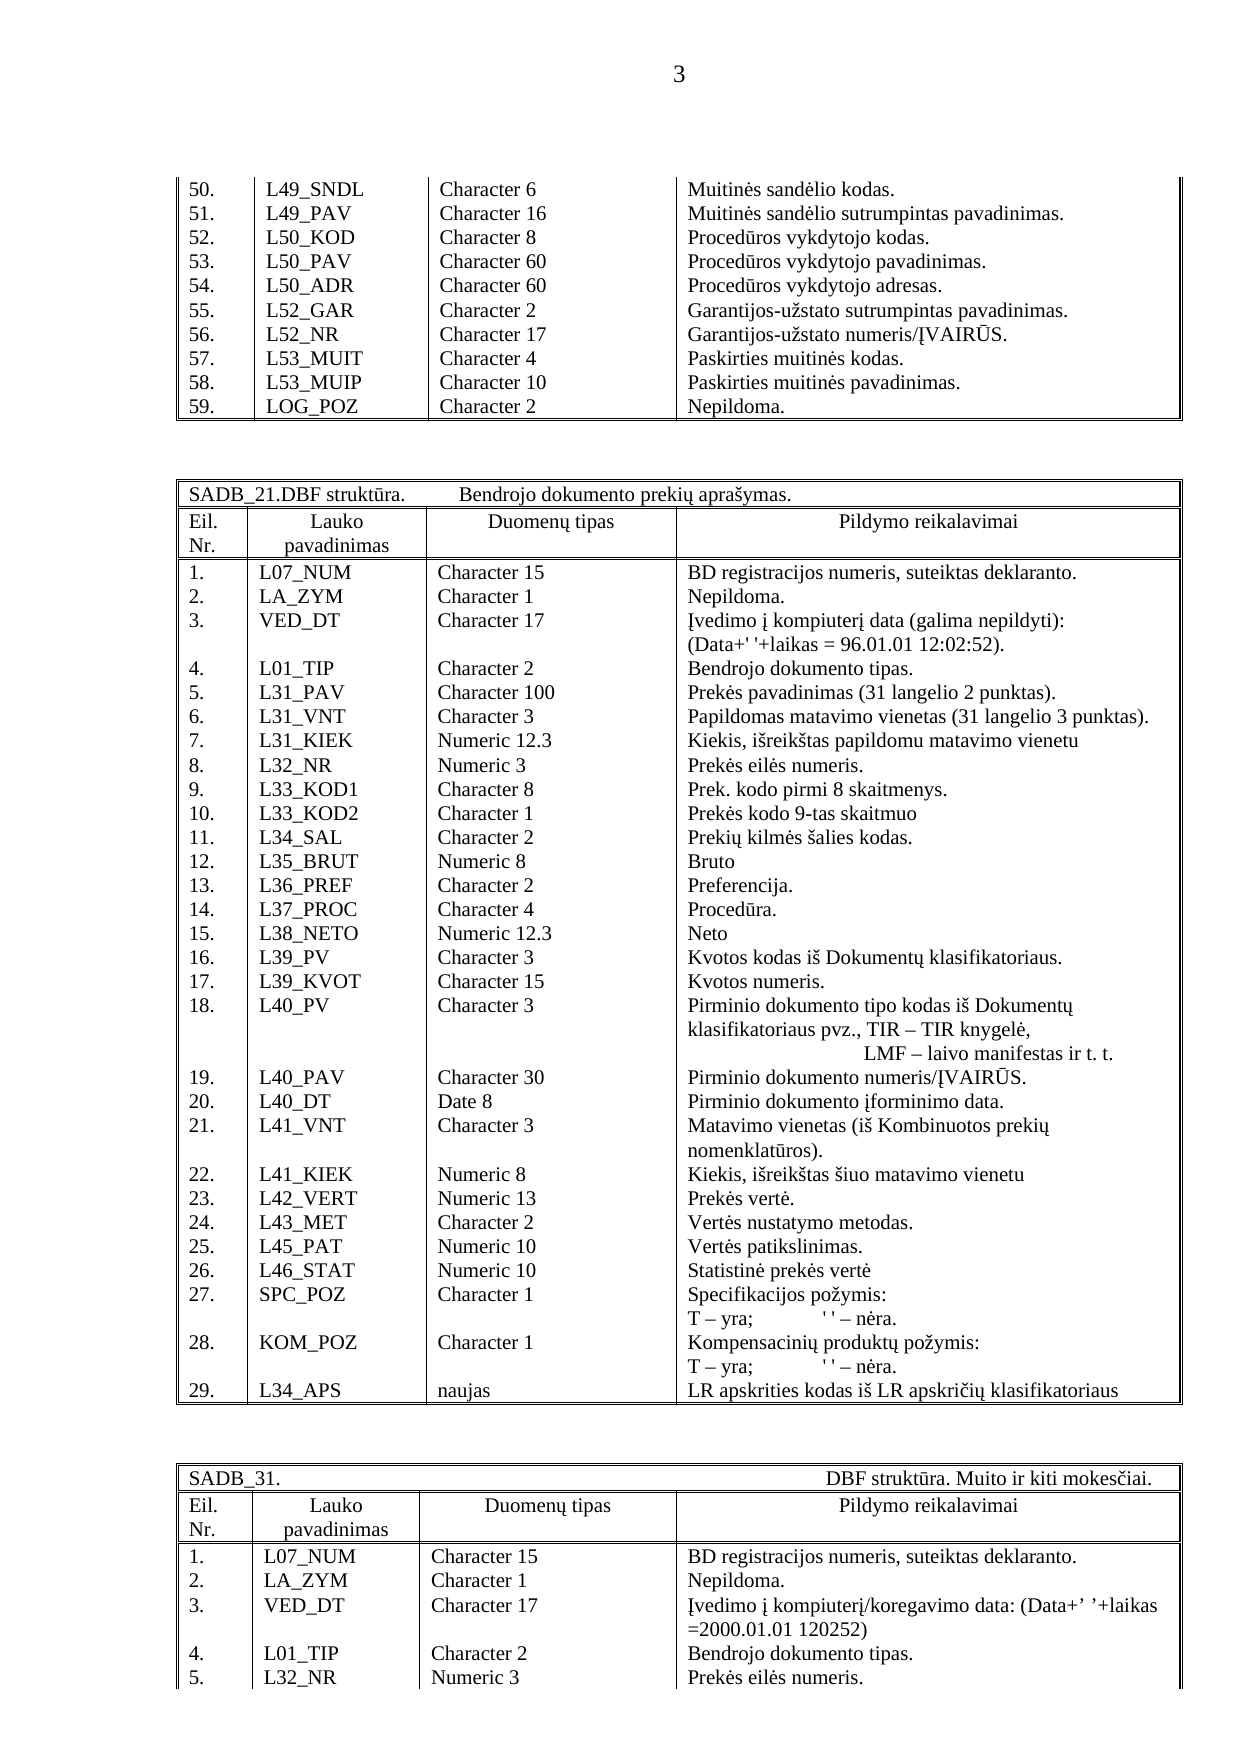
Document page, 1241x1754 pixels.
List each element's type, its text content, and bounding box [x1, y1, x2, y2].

table_cell Prekės kodo 9-tas skaitmuo [677, 801, 1179, 825]
table_cell Character 4 [429, 346, 676, 370]
table_cell Character 3 [427, 993, 676, 1065]
table_cell Numeric 8 [427, 1162, 676, 1186]
table_cell 4. [179, 1641, 252, 1665]
table_cell Garantijos-užstato sutrumpintas pavadinimas. [677, 298, 1179, 322]
table_cell Numeric 12.3 [427, 921, 676, 945]
table_cell Specifikacijos požymis: T – yra; ' ' – nėra. [677, 1282, 1179, 1330]
table_cell Character 4 [427, 897, 676, 921]
table_cell Character 3 [427, 945, 676, 969]
table_cell L50_PAV [255, 249, 428, 273]
table_cell Bruto [677, 849, 1179, 873]
table_cell L38_NETO [248, 921, 426, 945]
table_cell Kvotos numeris. [677, 969, 1179, 993]
table_cell L01_TIP [253, 1641, 419, 1665]
table_cell L45_PAT [248, 1234, 426, 1258]
table_cell Paskirties muitinės kodas. [677, 346, 1179, 370]
table_cell Numeric 12.3 [427, 729, 676, 752]
table_cell Preferencija. [677, 873, 1179, 897]
table_cell Character 6 [429, 177, 676, 201]
table_cell Bendrojo dokumento tipas. [677, 1641, 1179, 1665]
table_cell Character 2 [429, 394, 676, 418]
table_cell L41_KIEK [248, 1162, 426, 1186]
table_cell Character 15 [427, 560, 676, 584]
table_cell L40_PV [248, 993, 426, 1065]
table_cell Character 17 [420, 1593, 676, 1641]
table_cell 54. [179, 274, 254, 297]
table_cell Character 1 [427, 584, 676, 608]
table_cell Nepildoma. [677, 394, 1179, 418]
table_cell Duomenų tipas [420, 1493, 676, 1541]
table_cell Įvedimo į kompiuterį/koregavimo data: (Data+’ ’+laikas =2000.01.01 120252) [677, 1593, 1179, 1641]
table_cell Prekės eilės numeris. [677, 1665, 1179, 1689]
table_cell 21. [179, 1114, 247, 1162]
table_cell Character 3 [427, 704, 676, 728]
table_cell L41_VNT [248, 1114, 426, 1162]
table_cell Numeric 3 [420, 1665, 676, 1689]
table_cell Prekės vertė. [677, 1186, 1179, 1210]
table_cell 11. [179, 825, 247, 849]
table_cell Lauko pavadinimas [253, 1493, 419, 1541]
table_cell VED_DT [253, 1593, 419, 1641]
table_cell L49_PAV [255, 201, 428, 225]
table_cell Character 1 [427, 1282, 676, 1330]
table_cell 12. [179, 849, 247, 873]
table_cell Vertės nustatymo metodas. [677, 1210, 1179, 1234]
table_cell Numeric 13 [427, 1186, 676, 1210]
table_cell Neto [677, 921, 1179, 945]
table_cell L49_SNDL [255, 177, 428, 201]
table_cell 27. [179, 1282, 247, 1330]
table_cell Muitinės sandėlio kodas. [677, 177, 1179, 201]
table_cell 53. [179, 249, 254, 273]
table_cell Character 8 [427, 777, 676, 801]
table_cell L37_PROC [248, 897, 426, 921]
table_cell Character 60 [429, 249, 676, 273]
table_cell Numeric 3 [427, 753, 676, 777]
table_cell Character 1 [427, 1330, 676, 1378]
table_cell 4. [179, 656, 247, 680]
table_cell Character 2 [429, 298, 676, 322]
table_cell 16. [179, 945, 247, 969]
table_cell 56. [179, 322, 254, 346]
table_cell L31_KIEK [248, 729, 426, 752]
table_cell Character 17 [427, 608, 676, 656]
table_cell Matavimo vienetas (iš Kombinuotos prekių nomenklatūros). [677, 1114, 1179, 1162]
table_cell Numeric 10 [427, 1258, 676, 1282]
table_cell L52_NR [255, 322, 428, 346]
table_cell L32_NR [253, 1665, 419, 1689]
table_cell LR apskrities kodas iš LR apskričių klasifikatoriaus [677, 1378, 1179, 1402]
table_cell L01_TIP [248, 656, 426, 680]
table_cell BD registracijos numeris, suteiktas deklaranto. [677, 1544, 1179, 1568]
table_cell 9. [179, 777, 247, 801]
table_cell Įvedimo į kompiuterį data (galima nepildyti): (Data+' '+laikas = 96.01.01 12:02:52). [677, 608, 1179, 656]
table_cell Date 8 [427, 1089, 676, 1113]
table_cell L35_BRUT [248, 849, 426, 873]
table_cell Prekės pavadinimas (31 langelio 2 punktas). [677, 680, 1179, 704]
table_cell Procedūros vykdytojo adresas. [677, 274, 1179, 297]
table_cell Character 60 [429, 274, 676, 297]
table_cell L39_PV [248, 945, 426, 969]
table_cell 29. [179, 1378, 247, 1402]
table_cell Kompensacinių produktų požymis: T – yra; ' ' – nėra. [677, 1330, 1179, 1378]
table_cell 17. [179, 969, 247, 993]
table_cell L34_SAL [248, 825, 426, 849]
table_cell L43_MET [248, 1210, 426, 1234]
table_cell 55. [179, 298, 254, 322]
table_cell 15. [179, 921, 247, 945]
table_cell Numeric 8 [427, 849, 676, 873]
table_cell L32_NR [248, 753, 426, 777]
table_cell 52. [179, 225, 254, 249]
table_cell VED_DT [248, 608, 426, 656]
table_cell Kvotos kodas iš Dokumentų klasifikatoriaus. [677, 945, 1179, 969]
table_cell Numeric 10 [427, 1234, 676, 1258]
table_cell Eil. Nr. [179, 509, 247, 557]
table_cell 28. [179, 1330, 247, 1378]
table_cell Character 1 [420, 1569, 676, 1592]
table_cell L07_NUM [253, 1544, 419, 1568]
table_cell Pildymo reikalavimai [677, 509, 1179, 557]
table_cell 26. [179, 1258, 247, 1282]
table_cell L33_KOD1 [248, 777, 426, 801]
table_cell Character 15 [427, 969, 676, 993]
table_cell L40_PAV [248, 1065, 426, 1089]
table_cell Kiekis, išreikštas papildomu matavimo vienetu [677, 729, 1179, 752]
table_cell L39_KVOT [248, 969, 426, 993]
table_cell 25. [179, 1234, 247, 1258]
table_cell Vertės patikslinimas. [677, 1234, 1179, 1258]
table_header SADB_31. DBF struktūra. Muito ir kiti mokesčiai. [179, 1466, 1179, 1490]
table_cell Character 17 [429, 322, 676, 346]
table_cell 58. [179, 370, 254, 394]
table_cell 3. [179, 608, 247, 656]
table_cell Muitinės sandėlio sutrumpintas pavadinimas. [677, 201, 1179, 225]
table_cell Character 2 [427, 1210, 676, 1234]
table_cell L42_VERT [248, 1186, 426, 1210]
table_cell 57. [179, 346, 254, 370]
table_cell Pirminio dokumento įforminimo data. [677, 1089, 1179, 1113]
table_cell 7. [179, 729, 247, 752]
table_cell naujas [427, 1378, 676, 1402]
table_cell Character 2 [427, 825, 676, 849]
table_cell LA_ZYM [248, 584, 426, 608]
table_cell 2. [179, 1569, 252, 1592]
table_cell Prekių kilmės šalies kodas. [677, 825, 1179, 849]
table_cell L40_DT [248, 1089, 426, 1113]
table_cell Garantijos-užstato numeris/ĮVAIRŪS. [677, 322, 1179, 346]
table_cell L50_ADR [255, 274, 428, 297]
table_cell Character 16 [429, 201, 676, 225]
table_cell Nepildoma. [677, 1569, 1179, 1592]
table_cell Character 3 [427, 1114, 676, 1162]
table_cell L31_PAV [248, 680, 426, 704]
table_cell 20. [179, 1089, 247, 1113]
table_cell Pirminio dokumento numeris/ĮVAIRŪS. [677, 1065, 1179, 1089]
table_cell Papildomas matavimo vienetas (31 langelio 3 punktas). [677, 704, 1179, 728]
table_cell KOM_POZ [248, 1330, 426, 1378]
table_cell Procedūra. [677, 897, 1179, 921]
table_cell 1. [179, 560, 247, 584]
table_cell Character 8 [429, 225, 676, 249]
table_cell L34_APS [248, 1378, 426, 1402]
table_cell Character 2 [427, 873, 676, 897]
table_cell Character 1 [427, 801, 676, 825]
table_cell 18. [179, 993, 247, 1065]
table_cell 22. [179, 1162, 247, 1186]
table_cell 50. [179, 177, 254, 201]
table_cell Character 2 [427, 656, 676, 680]
table_cell L53_MUIT [255, 346, 428, 370]
table_cell Prekės eilės numeris. [677, 753, 1179, 777]
table_cell L36_PREF [248, 873, 426, 897]
table_cell 24. [179, 1210, 247, 1234]
table_cell 10. [179, 801, 247, 825]
table_cell L31_VNT [248, 704, 426, 728]
table_cell 3. [179, 1593, 252, 1641]
table_cell 6. [179, 704, 247, 728]
table_cell 51. [179, 201, 254, 225]
table_cell L52_GAR [255, 298, 428, 322]
table_cell 23. [179, 1186, 247, 1210]
table_cell BD registracijos numeris, suteiktas deklaranto. [677, 560, 1179, 584]
table_cell L07_NUM [248, 560, 426, 584]
table_cell Statistinė prekės vertė [677, 1258, 1179, 1282]
table_cell 8. [179, 753, 247, 777]
table_cell LOG_POZ [255, 394, 428, 418]
table_cell Character 100 [427, 680, 676, 704]
table_cell Procedūros vykdytojo kodas. [677, 225, 1179, 249]
table_cell Pildymo reikalavimai [677, 1493, 1179, 1541]
table_cell Pirminio dokumento tipo kodas iš Dokumentų klasifikatoriaus pvz., TIR – TIR knygelė, LMF – laivo manifestas ir t. t. [677, 993, 1179, 1065]
table_cell 1. [179, 1544, 252, 1568]
table_cell Paskirties muitinės pavadinimas. [677, 370, 1179, 394]
table_cell 5. [179, 1665, 252, 1689]
table_cell L50_KOD [255, 225, 428, 249]
table_cell Procedūros vykdytojo pavadinimas. [677, 249, 1179, 273]
table_cell SPC_POZ [248, 1282, 426, 1330]
table_cell Kiekis, išreikštas šiuo matavimo vienetu [677, 1162, 1179, 1186]
table_cell Bendrojo dokumento tipas. [677, 656, 1179, 680]
table_cell 2. [179, 584, 247, 608]
table_cell Prek. kodo pirmi 8 skaitmenys. [677, 777, 1179, 801]
table_cell 13. [179, 873, 247, 897]
table_cell LA_ZYM [253, 1569, 419, 1592]
table_cell L33_KOD2 [248, 801, 426, 825]
table_cell L53_MUIP [255, 370, 428, 394]
table_cell Character 30 [427, 1065, 676, 1089]
table_cell Eil. Nr. [179, 1493, 252, 1541]
table_cell 59. [179, 394, 254, 418]
table_cell Character 15 [420, 1544, 676, 1568]
table_cell Character 10 [429, 370, 676, 394]
table_cell 19. [179, 1065, 247, 1089]
table_cell L46_STAT [248, 1258, 426, 1282]
table_cell Nepildoma. [677, 584, 1179, 608]
table_header SADB_21.DBF struktūra. Bendrojo dokumento prekių aprašymas. [179, 482, 1179, 506]
table_cell Duomenų tipas [427, 509, 676, 557]
table_cell 14. [179, 897, 247, 921]
table_cell Lauko pavadinimas [248, 509, 426, 557]
table_cell 5. [179, 680, 247, 704]
table_cell Character 2 [420, 1641, 676, 1665]
